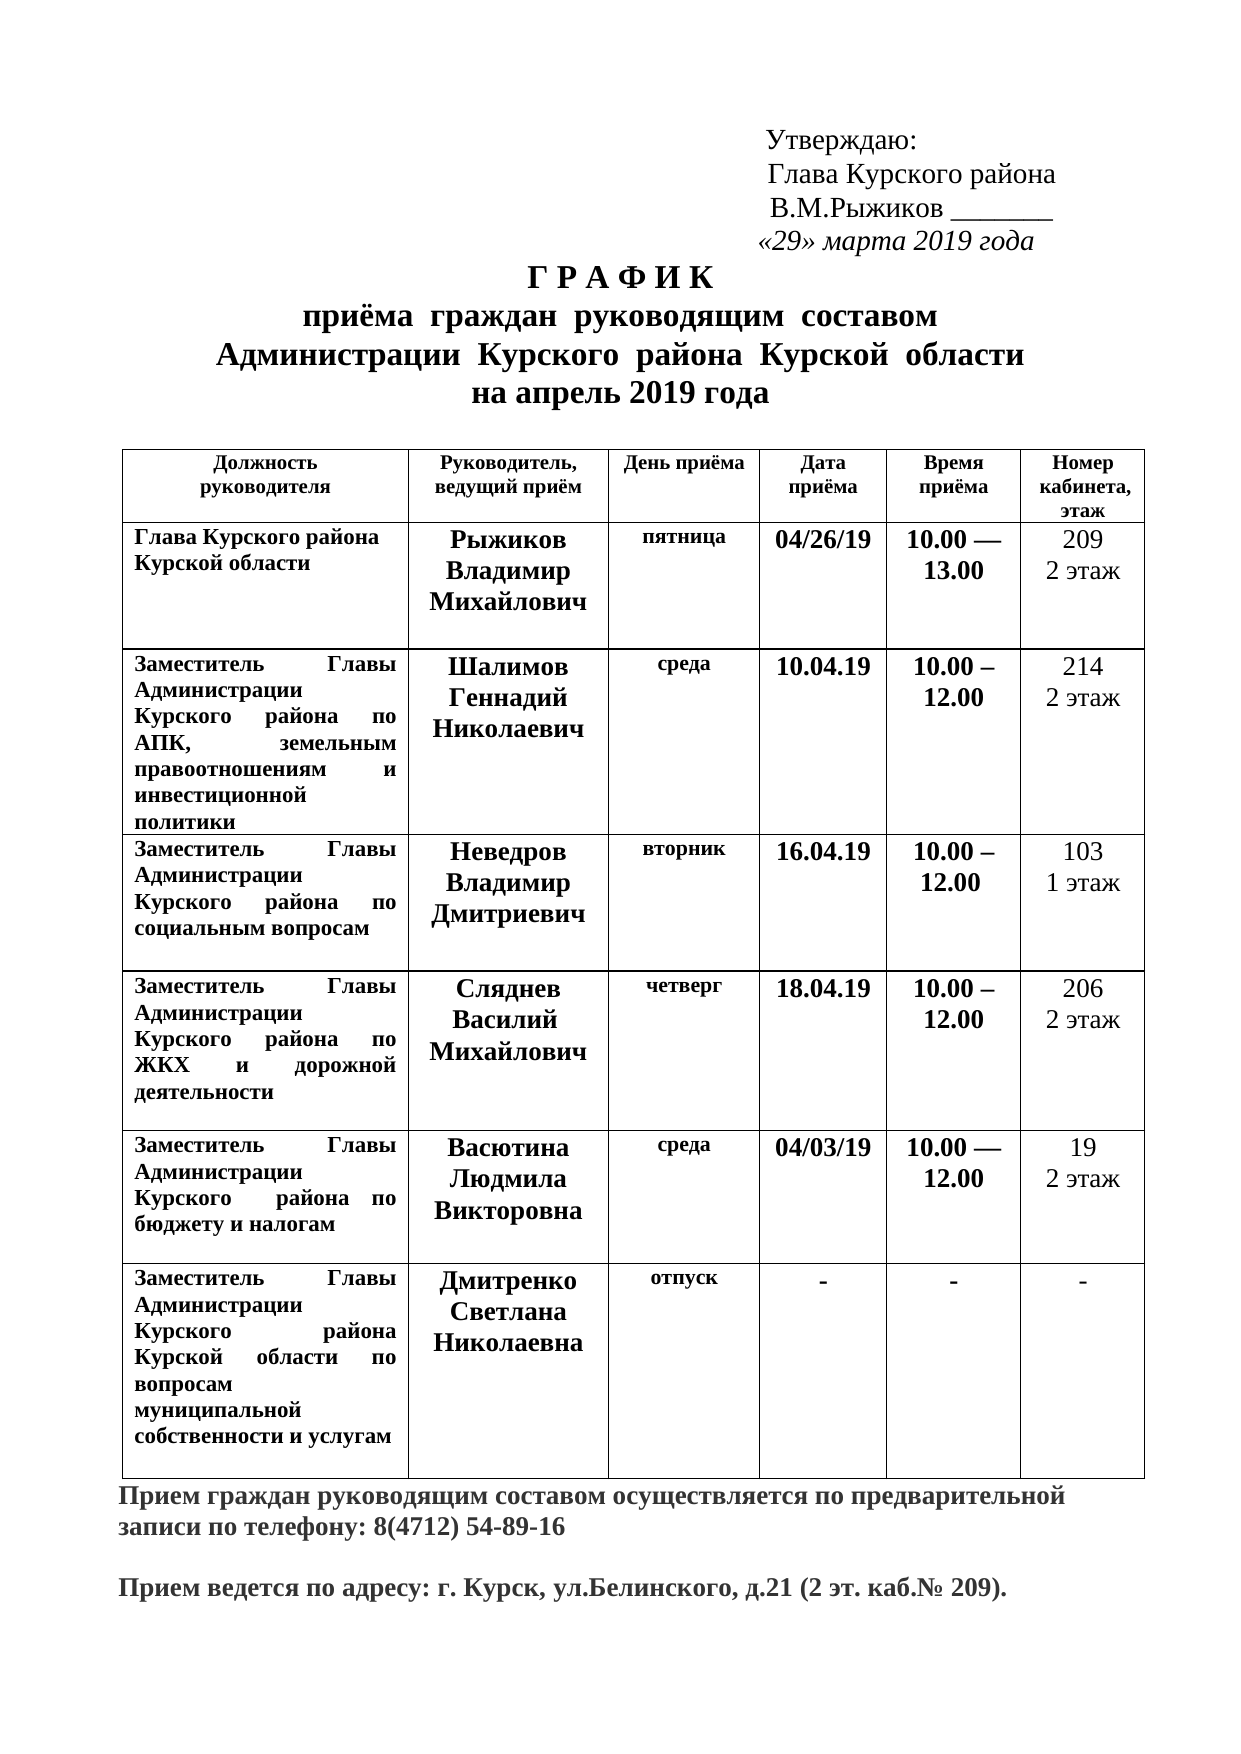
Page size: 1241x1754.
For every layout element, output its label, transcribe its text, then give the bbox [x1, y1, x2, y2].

table_cell Сляднев Василий Михайлович [409, 972, 608, 1130]
text Г Р А Ф И К [118, 257, 1122, 295]
table_cell Заместитель Главы Администрации Курского района по бюджету и налогам [123, 1131, 408, 1263]
text «29» марта 2019 года [118, 223, 1122, 257]
text Прием граждан руководящим составом осуществляется по предварительной записи по телефону: 8(4712) 54-89-16 [118, 1479, 1122, 1542]
table_header Должность руководителя [123, 450, 408, 522]
table_cell 10.00 — 13.00 [887, 523, 1020, 648]
table_cell Неведров Владимир Дмитриевич [409, 835, 608, 970]
table_cell Дмитренко Светлана Николаевна [409, 1264, 608, 1478]
table_cell 19 2 этаж [1021, 1131, 1144, 1263]
text Глава Курского района [118, 156, 1122, 190]
table_cell 26.04.19 [760, 523, 886, 648]
text В.М.Рыжиков _______ [118, 190, 1172, 223]
table_cell четверг [609, 972, 759, 1130]
table_cell 03.04.19 [760, 1131, 886, 1263]
table_header День приёма [609, 450, 759, 522]
table_cell 103 1 этаж [1021, 835, 1144, 970]
table_header Руководитель, ведущий приём [409, 450, 608, 522]
text на апрель 2019 года [118, 372, 1122, 410]
table_cell 10.04.19 [760, 650, 886, 834]
table_cell 10.00 – 12.00 [887, 650, 1020, 834]
table_cell 10.00 — 12.00 [887, 1131, 1020, 1263]
text Администрации Курского района Курской области [118, 334, 1122, 372]
table_cell Заместитель Главы Администрации Курского района по АПК, земельным правоотношениям и инвестиционной политики [123, 650, 408, 834]
table_cell 206 2 этаж [1021, 972, 1144, 1130]
table_cell отпуск [609, 1264, 759, 1478]
table_cell 209 2 этаж [1021, 523, 1144, 648]
table_header Время приёма [887, 450, 1020, 522]
text приёма граждан руководящим составом [118, 295, 1122, 334]
table_cell - [887, 1264, 1020, 1478]
table_cell пятница [609, 523, 759, 648]
table_cell Рыжиков Владимир Михайлович [409, 523, 608, 648]
table_cell 16.04.19 [760, 835, 886, 970]
table_cell среда [609, 1131, 759, 1263]
table_cell 214 2 этаж [1021, 650, 1144, 834]
table_cell Шалимов Геннадий Николаевич [409, 650, 608, 834]
table_header Номер кабинета, этаж [1021, 450, 1144, 522]
table_cell Васютина Людмила Викторовна [409, 1131, 608, 1263]
table_cell - [760, 1264, 886, 1478]
table_cell 10.00 –12.00 [887, 972, 1020, 1130]
text Прием ведется по адресу: г. Курск, ул.Белинского, д.21 (2 эт. каб.№ 209). [118, 1571, 1122, 1602]
text Утверждаю: [118, 118, 1122, 156]
table_header Дата приёма [760, 450, 886, 522]
table_cell среда [609, 650, 759, 834]
table_cell Глава Курского района Курской области [123, 523, 408, 648]
table_cell Заместитель Главы Администрации Курского района по социальным вопросам [123, 835, 408, 970]
table_cell Заместитель Главы Администрации Курского района по ЖКХ и дорожной деятельности [123, 972, 408, 1130]
table_cell Заместитель Главы Администрации Курского района Курской области по вопросам муниципальной собственности и услугам [123, 1264, 408, 1478]
table_cell вторник [609, 835, 759, 970]
table_cell 18.04.19 [760, 972, 886, 1130]
table_cell - [1021, 1264, 1144, 1478]
table_cell 10.00 –12.00 [887, 835, 1020, 970]
